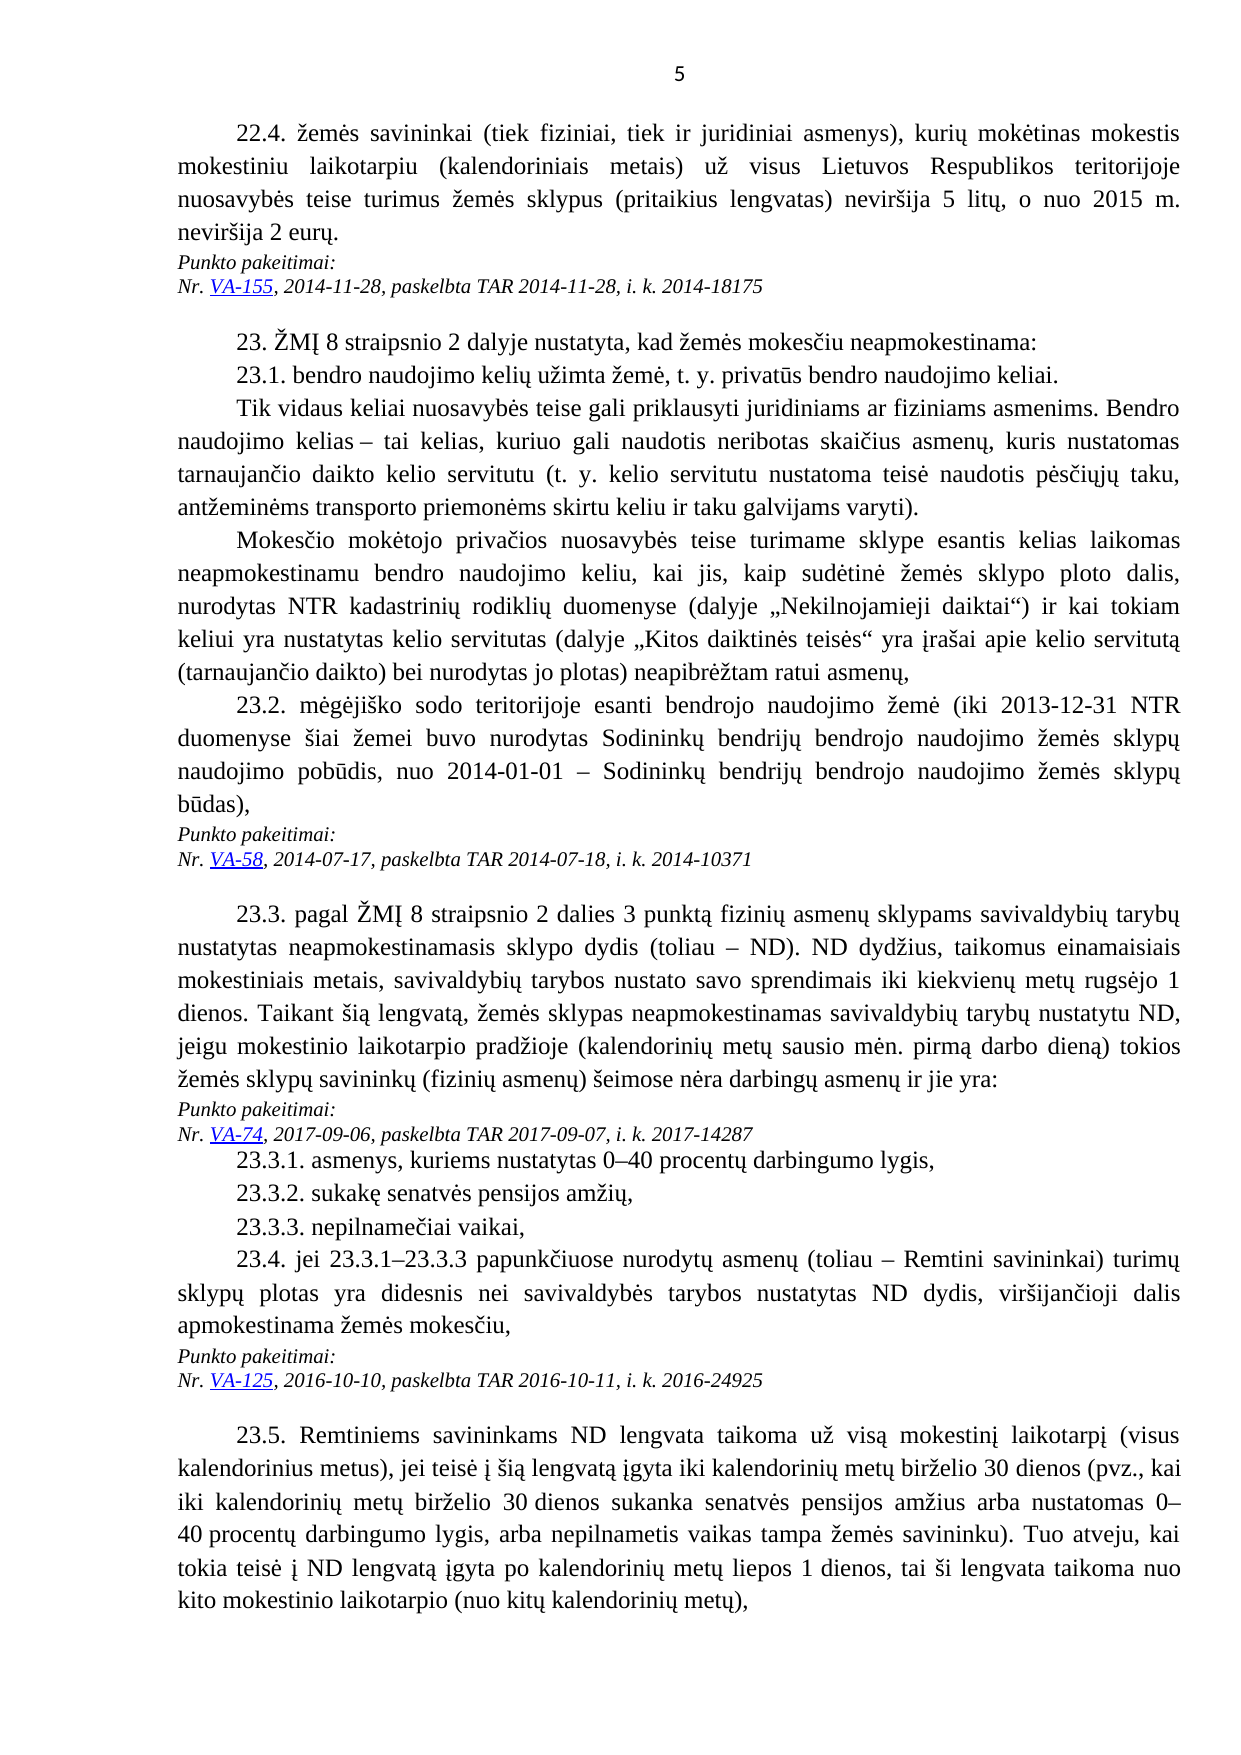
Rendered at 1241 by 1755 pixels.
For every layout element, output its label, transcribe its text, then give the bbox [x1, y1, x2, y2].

text 23.3. pagal ŽMĮ 8 straipsnio 2 dalies 3 punktą fizinių asmenų sklypams savivaldybių tarybų nustatytas neapmokestinamasis sklypo dydis (toliau – ND). ND dydžius, taikomus einamaisiais mokestiniais metais, savivaldybių tarybos nustato savo sprendimais iki kiekvienų metų rugsėjo 1 dienos. Taikant šią lengvatą, žemės sklypas neapmokestinamas savivaldybių tarybų nustatytu ND, jeigu mokestinio laikotarpio pradžioje (kalendorinių metų sausio mėn. pirmą darbo dieną) tokios žemės sklypų savininkų (fizinių asmenų) šeimose nėra darbingų asmenų ir jie yra: [177, 899, 1181, 1093]
text 23.3.3. nepilnamečiai vaikai, [177, 1212, 1181, 1240]
text 23.5. Remtiniems savininkams ND lengvata taikoma už visą mokestinį laikotarpį (visus kalendorinius metus), jei teisė į šią lengvatą įgyta iki kalendorinių metų birželio 30 dienos (pvz., kai iki kalendorinių metų birželio 30 dienos sukanka senatvės pensijos amžius arba nustatomas 0–40 procentų darbingumo lygis, arba nepilnametis vaikas tampa žemės savininku). Tuo atveju, kai tokia teisė į ND lengvatą įgyta po kalendorinių metų liepos 1 dienos, tai ši lengvata taikoma nuo kito mokestinio laikotarpio (nuo kitų kalendorinių metų), [177, 1421, 1181, 1614]
text Mokesčio mokėtojo privačios nuosavybės teise turimame sklype esantis kelias laikomas neapmokestinamu bendro naudojimo keliu, kai jis, kaip sudėtinė žemės sklypo ploto dalis, nurodytas NTR kadastrinių rodiklių duomenyse (dalyje „Nekilnojamieji daiktai“) ir kai tokiam keliui yra nustatytas kelio servitutas (dalyje „Kitos daiktinės teisės“ yra įrašai apie kelio servitutą (tarnaujančio daikto) bei nurodytas jo plotas) neapibrėžtam ratui asmenų, [177, 525, 1181, 686]
text Nr. VA-58, 2014-07-17, paskelbta TAR 2014-07-18, i. k. 2014-10371 [177, 846, 1181, 871]
text Punkto pakeitimai: [177, 1344, 1181, 1368]
text Nr. VA-155, 2014-11-28, paskelbta TAR 2014-11-28, i. k. 2014-18175 [177, 274, 1181, 298]
text Punkto pakeitimai: [177, 250, 1181, 274]
text Punkto pakeitimai: [177, 822, 1181, 846]
text Nr. VA-125, 2016-10-10, paskelbta TAR 2016-10-11, i. k. 2016-24925 [177, 1368, 1181, 1392]
text 23.3.1. asmenys, kuriems nustatytas 0–40 procentų darbingumo lygis, [177, 1146, 1181, 1174]
text 23.2. mėgėjiško sodo teritorijoje esanti bendrojo naudojimo žemė (iki 2013-12-31 NTR duomenyse šiai žemei buvo nurodytas Sodininkų bendrijų bendrojo naudojimo žemės sklypų naudojimo pobūdis, nuo 2014-01-01 – Sodininkų bendrijų bendrojo naudojimo žemės sklypų būdas), [177, 690, 1181, 818]
text 23.4. jei 23.3.1–23.3.3 papunkčiuose nurodytų asmenų (toliau – Remtini savininkai) turimų sklypų plotas yra didesnis nei savivaldybės tarybos nustatytas ND dydis, viršijančioji dalis apmokestinama žemės mokesčiu, [177, 1244, 1181, 1339]
text Tik vidaus keliai nuosavybės teise gali priklausyti juridiniams ar fiziniams asmenims. Bendro naudojimo kelias – tai kelias, kuriuo gali naudotis neribotas skaičius asmenų, kuris nustatomas tarnaujančio daikto kelio servitutu (t. y. kelio servitutu nustatoma teisė naudotis pėsčiųjų taku, antžeminėms transporto priemonėms skirtu keliu ir taku galvijams varyti). [177, 393, 1181, 521]
text Nr. VA-74, 2017-09-06, paskelbta TAR 2017-09-07, i. k. 2017-14287 [177, 1121, 1181, 1146]
text 23. ŽMĮ 8 straipsnio 2 dalyje nustatyta, kad žemės mokesčiu neapmokestinama: [177, 327, 1181, 356]
text 22.4. žemės savininkai (tiek fiziniai, tiek ir juridiniai asmenys), kurių mokėtinas mokestis mokestiniu laikotarpiu (kalendoriniais metais) už visus Lietuvos Respublikos teritorijoje nuosavybės teise turimus žemės sklypus (pritaikius lengvatas) neviršija 5 litų, o nuo 2015 m. neviršija 2 eurų. [177, 118, 1181, 246]
text 23.3.2. sukakę senatvės pensijos amžių, [177, 1178, 1181, 1207]
text Punkto pakeitimai: [177, 1097, 1181, 1121]
text 23.1. bendro naudojimo kelių užimta žemė, t. y. privatūs bendro naudojimo keliai. [177, 360, 1181, 389]
